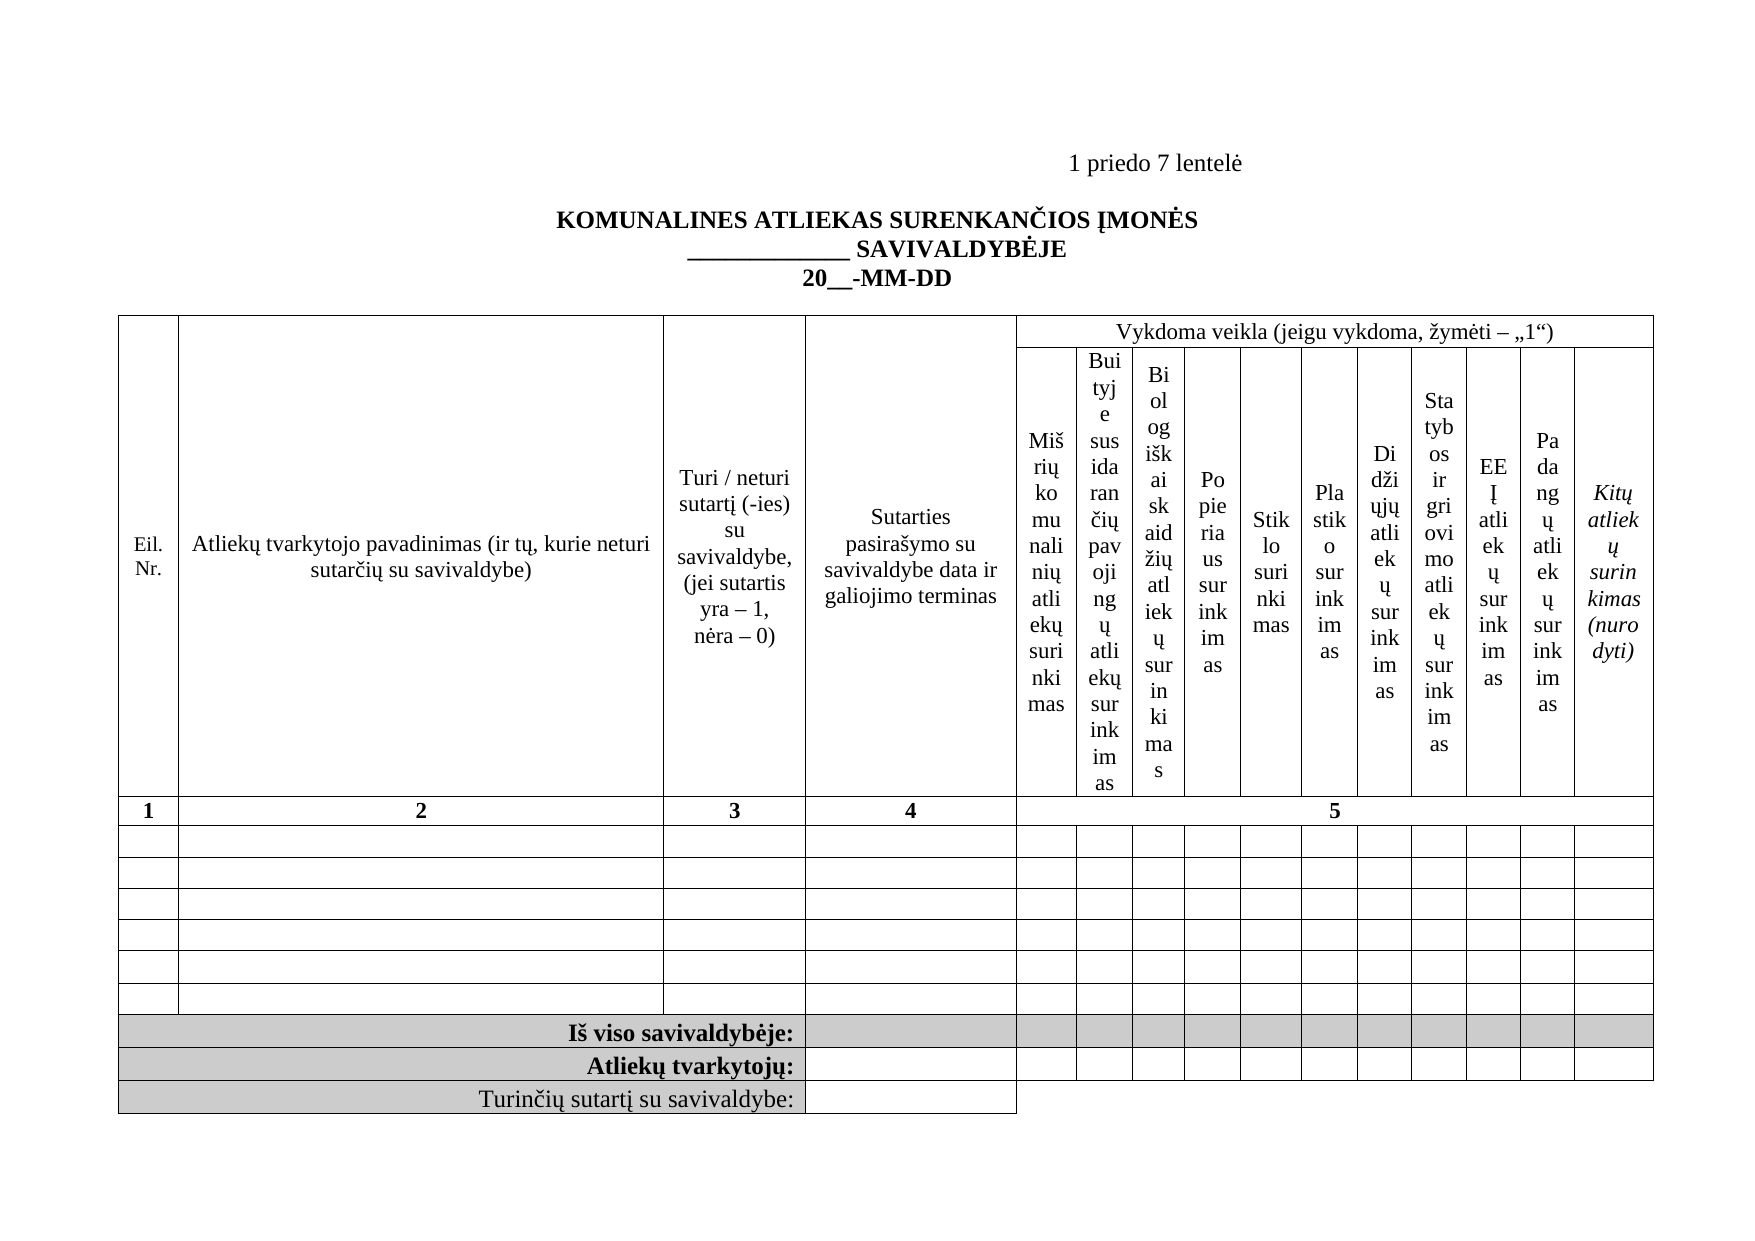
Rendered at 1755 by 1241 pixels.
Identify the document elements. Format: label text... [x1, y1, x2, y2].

table_cell Stiklo surinkimas [1241, 348, 1301, 796]
table_cell Plastiko surinkimas [1302, 348, 1357, 796]
table_cell [1358, 920, 1411, 950]
table_cell [1241, 984, 1301, 1014]
table_cell [1133, 1048, 1184, 1080]
table_cell Atliekų tvarkytojų: [119, 1048, 805, 1080]
table_cell [1241, 920, 1301, 950]
table_cell [1467, 858, 1520, 888]
table_cell [1467, 826, 1520, 857]
table_cell [1521, 920, 1574, 950]
table_cell [1185, 1015, 1240, 1047]
table_cell [1133, 889, 1184, 919]
table_cell [1575, 1048, 1653, 1080]
table_cell [1575, 1015, 1653, 1047]
table_cell [806, 858, 1016, 888]
table_cell [179, 889, 663, 919]
text 1 priedo 7 lentelė [1068, 148, 1636, 176]
table_cell [1302, 826, 1357, 857]
table_cell [1185, 826, 1240, 857]
table_cell [1302, 1015, 1357, 1047]
table_cell [1017, 984, 1076, 1014]
table_cell [1358, 858, 1411, 888]
table_cell [1133, 984, 1184, 1014]
table_cell [1301, 1081, 1358, 1113]
table_cell [1077, 858, 1132, 888]
text KOMUNALINES ATLIEKAS SURENKANČIOS ĮMONĖS [118, 205, 1636, 234]
table_cell [1185, 920, 1240, 950]
table_header Eil. Nr. [119, 316, 178, 796]
table_cell [1521, 826, 1574, 857]
table_cell [806, 889, 1016, 919]
table_cell [1358, 889, 1411, 919]
table_cell [664, 826, 805, 857]
table_cell [1302, 920, 1357, 950]
table_cell 1 [119, 797, 178, 825]
table_cell [1358, 1015, 1411, 1047]
table_header Atliekų tvarkytojo pavadinimas (ir tų, kurie neturi sutarčių su savivaldybe) [179, 316, 663, 796]
table_cell [1185, 951, 1240, 983]
table_cell [1521, 951, 1574, 983]
text 20__-MM-DD [118, 263, 1636, 291]
table_cell [119, 984, 178, 1014]
table_cell [1017, 826, 1076, 857]
table_cell [1412, 1081, 1466, 1113]
table_cell [806, 1015, 1016, 1047]
table_cell [1521, 1015, 1574, 1047]
table_cell Mišrių komunalinių atliekų surinkimas [1017, 348, 1076, 796]
table_header Sutarties pasirašymo su savivaldybe data ir galiojimo terminas [806, 316, 1016, 796]
table_cell [1467, 984, 1520, 1014]
table_cell [1358, 951, 1411, 983]
table_cell [1241, 858, 1301, 888]
table_cell [806, 826, 1016, 857]
table_cell [1358, 1081, 1412, 1113]
table_cell [179, 984, 663, 1014]
table_cell [1412, 951, 1466, 983]
table_cell [1185, 1048, 1240, 1080]
table_cell [664, 951, 805, 983]
table_cell [1077, 984, 1132, 1014]
table_cell [1077, 1015, 1132, 1047]
table_header Turi / neturi sutartį (-ies) su savivaldybe, (jei sutartis yra – 1, nėra – 0) [664, 316, 805, 796]
table_cell [1017, 920, 1076, 950]
table_cell [1076, 1081, 1133, 1113]
table_cell [1017, 1081, 1076, 1113]
table_cell [1575, 858, 1653, 888]
table_cell [1521, 1048, 1574, 1080]
table_cell [179, 951, 663, 983]
table_cell [119, 858, 178, 888]
table_cell [1467, 951, 1520, 983]
table_cell [1575, 1081, 1653, 1113]
table_cell [1077, 826, 1132, 857]
table_cell [1017, 951, 1076, 983]
table_cell [1241, 826, 1301, 857]
table_cell Biologiškai skaidžių atliekų surinkimas [1133, 348, 1184, 796]
table_cell [1412, 920, 1466, 950]
table_cell [664, 984, 805, 1014]
table_cell [1185, 858, 1240, 888]
table_cell [1241, 951, 1301, 983]
table_cell 4 [806, 797, 1016, 825]
table_cell 3 [664, 797, 805, 825]
table_cell [1358, 826, 1411, 857]
table_cell [1358, 984, 1411, 1014]
table_cell EEĮ atliekų surinkimas [1467, 348, 1520, 796]
table_cell [1017, 858, 1076, 888]
table_cell [1575, 984, 1653, 1014]
table_cell [1412, 889, 1466, 919]
table_cell [1575, 826, 1653, 857]
table_cell [1302, 1048, 1357, 1080]
table_cell [806, 984, 1016, 1014]
table_cell [1358, 1048, 1411, 1080]
table_cell [1077, 1048, 1132, 1080]
table_cell [1575, 920, 1653, 950]
table_cell [664, 858, 805, 888]
table_cell [1575, 889, 1653, 919]
table_cell [1467, 1015, 1520, 1047]
table_cell [1185, 984, 1240, 1014]
table_cell [806, 1048, 1016, 1080]
table_cell [1133, 826, 1184, 857]
table_cell [119, 951, 178, 983]
table_cell [1520, 1081, 1575, 1113]
table_cell [1017, 889, 1076, 919]
table_cell [1241, 889, 1301, 919]
table_cell Padangų atliekų surinkimas [1521, 348, 1574, 796]
table_cell [1412, 858, 1466, 888]
table_cell [664, 889, 805, 919]
table_cell [664, 920, 805, 950]
table_cell [1241, 1015, 1301, 1047]
table_cell [1077, 920, 1132, 950]
table_cell Popieriaus surinkimas [1185, 348, 1240, 796]
table_cell [1185, 889, 1240, 919]
table_cell Turinčių sutartį su savivaldybe: [119, 1081, 805, 1113]
table_cell [1077, 889, 1132, 919]
table_cell [806, 1081, 1016, 1113]
table_cell [1017, 1015, 1076, 1047]
table_cell [1412, 1015, 1466, 1047]
table_cell Kitų atliekų surinkimas (nurodyti) [1575, 348, 1653, 796]
table_cell [1133, 920, 1184, 950]
table_cell [119, 889, 178, 919]
table_cell [179, 858, 663, 888]
table_header Vykdoma veikla (jeigu vykdoma, žymėti – „1“) [1017, 316, 1653, 347]
table_cell Didžiųjų atliekų surinkimas [1358, 348, 1411, 796]
table_cell [1521, 984, 1574, 1014]
table_cell [1467, 889, 1520, 919]
table_cell [1241, 1048, 1301, 1080]
table_cell [1017, 1048, 1076, 1080]
table_cell [1466, 1081, 1520, 1113]
table_cell [1521, 889, 1574, 919]
table_cell [1467, 1048, 1520, 1080]
table_cell [1521, 858, 1574, 888]
table_cell Buityje susidarančių pavojingų atliekų surinkimas [1077, 348, 1132, 796]
table_cell [806, 920, 1016, 950]
table_cell [1133, 858, 1184, 888]
table_cell [1077, 951, 1132, 983]
table_cell Iš viso savivaldybėje: [119, 1015, 805, 1047]
table_cell [119, 920, 178, 950]
table_cell [1133, 1015, 1184, 1047]
table_cell [1302, 858, 1357, 888]
table_cell 5 [1017, 797, 1653, 825]
table_cell 2 [179, 797, 663, 825]
table_cell [1302, 889, 1357, 919]
table_cell [806, 951, 1016, 983]
table_cell [1302, 951, 1357, 983]
table_cell [1412, 826, 1466, 857]
table_cell [1412, 1048, 1466, 1080]
table_cell [1467, 920, 1520, 950]
table_cell [179, 826, 663, 857]
table_cell [1133, 1081, 1184, 1113]
text _____________ SAVIVALDYBĖJE [118, 234, 1636, 263]
table_cell [1241, 1081, 1301, 1113]
table_cell [179, 920, 663, 950]
table_cell Statybos ir griovimo atliekų surinkimas [1412, 348, 1466, 796]
table_cell [1133, 951, 1184, 983]
table_cell [1412, 984, 1466, 1014]
table_cell [1185, 1081, 1241, 1113]
table_cell [1302, 984, 1357, 1014]
table_cell [1575, 951, 1653, 983]
table_cell [119, 826, 178, 857]
